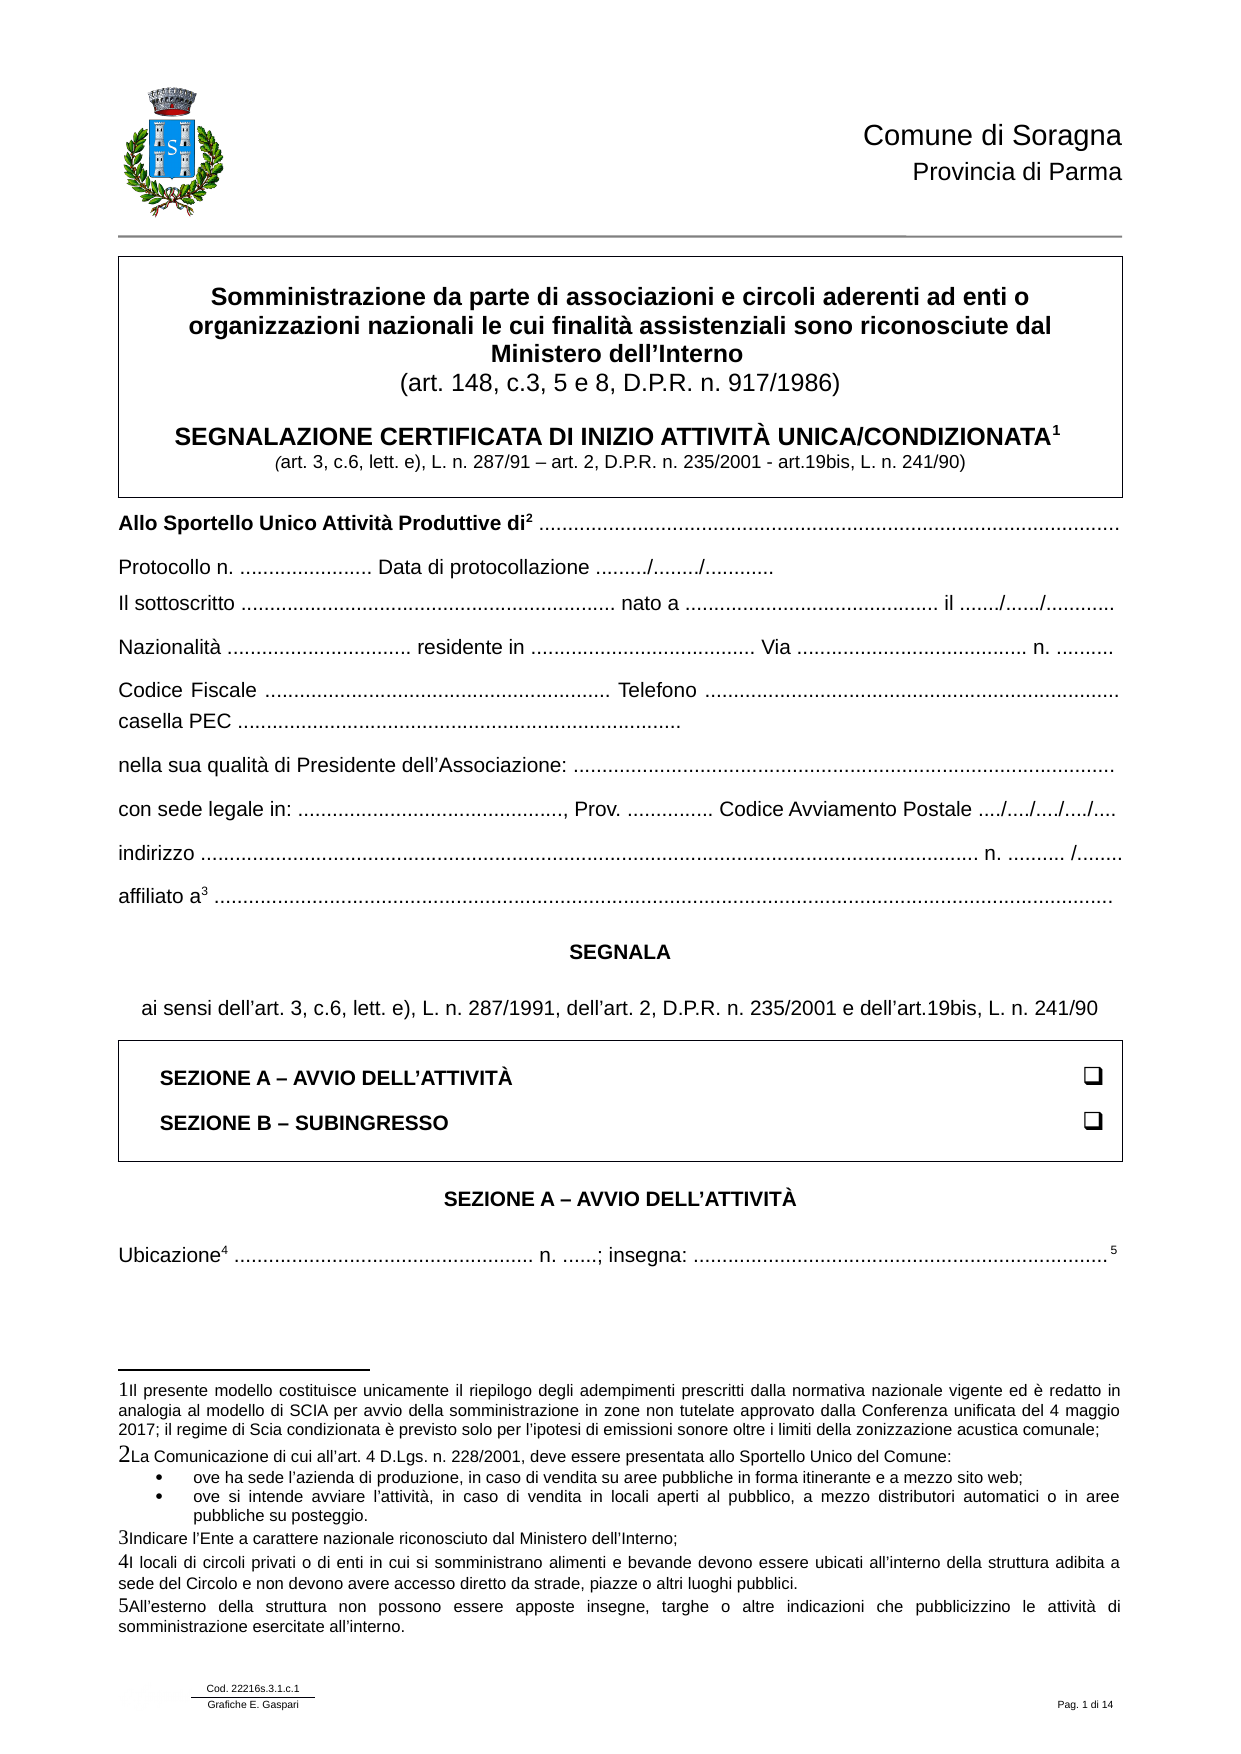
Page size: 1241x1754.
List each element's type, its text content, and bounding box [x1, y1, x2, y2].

text Ubicazione .................................................... n. ......; insegna: ........................................................................ [118, 1243, 1122, 1267]
text indirizzo ....................................................................................................................................... n. .......... /........ [118, 840, 1128, 864]
picture [122, 87, 224, 219]
text SEGNALA [118, 940, 1122, 964]
text SEZIONE A – AVVIO DELL’ATTIVITÀ [118, 1187, 1122, 1211]
text Protocollo n. ....................... Data di protocollazione ........./......../............ [118, 554, 1122, 578]
text Comune di Soragna [224, 118, 1122, 152]
text Codice Fiscale ............................................................ Telefono ........................................................................ casella PEC ............................................................................. [118, 678, 1122, 733]
text con sede legale in: .............................................., Prov. ............... Codice Avviamento Postale ..../..../..../..../.... [118, 797, 1122, 821]
text Indicare l’Ente a carattere nazionale riconosciuto dal Ministero dell’Interno; [118, 1525, 1122, 1549]
text nella sua qualità di Presidente dell’Associazione: .............................................................................................. [118, 753, 1122, 777]
text I locali di circoli privati o di enti in cui si somministrano alimenti e bevande devono essere ubicati all’interno della struttura adibita a sede del Circolo e non devono avere accesso diretto da strade, piazze o altri luoghi pubblici. [118, 1549, 1122, 1593]
list ove ha sede l’azienda di produzione, in caso di vendita su aree pubbliche in forma itinerante e a mezzo sito web; [156, 1468, 1122, 1487]
text Allo Sportello Unico Attività Produttive di [118, 511, 1122, 535]
table_header SEZIONE A – AVVIO DELL’ATTIVITÀ  SEZIONE B – SUBINGRESSO  [119, 1041, 1122, 1161]
text affiliato a ............................................................................................................................................................ [118, 884, 1122, 908]
table_header Somministrazione da parte di associazioni e circoli aderenti ad enti o organizzazioni nazionali le cui finalità assistenziali sono riconosciute dal Ministero dell’Interno (art. 148, c.3, 5 e 8, D.P.R. n. 917/1986) SEGNALAZIONE CERTIFICATA DI INIZIO ATTIVITÀ UNICA/CONDIZIONATA (art. 3, c.6, lett. e), L. n. 287/91 – art. 2, D.P.R. n. 235/2001 - art.19bis, L. n. 241/90) [119, 257, 1122, 497]
text La Comunicazione di cui all’art. 4 D.Lgs. n. 228/2001, deve essere presentata allo Sportello Unico del Comune: [118, 1439, 1122, 1468]
text Provincia di Parma [224, 157, 1122, 185]
text ai sensi dell’art. 3, c.6, lett. e), L. n. 287/1991, dell’art. 2, D.P.R. n. 235/2001 e dell’art.19bis, L. n. 241/90 [118, 996, 1122, 1020]
text Il sottoscritto ................................................................. nato a ............................................ il ......./....../............ [118, 591, 1122, 615]
text Nazionalità ................................ residente in ....................................... Via ........................................ n. .......... [118, 634, 1122, 658]
text All’esterno della struttura non possono essere apposte insegne, targhe o altre indicazioni che pubblicizzino le attività di somministrazione esercitate all’interno. [118, 1593, 1122, 1636]
list ove si intende avviare l’attività, in caso di vendita in locali aperti al pubblico, a mezzo distributori automatici o in aree pubbliche su posteggio. [156, 1487, 1122, 1525]
